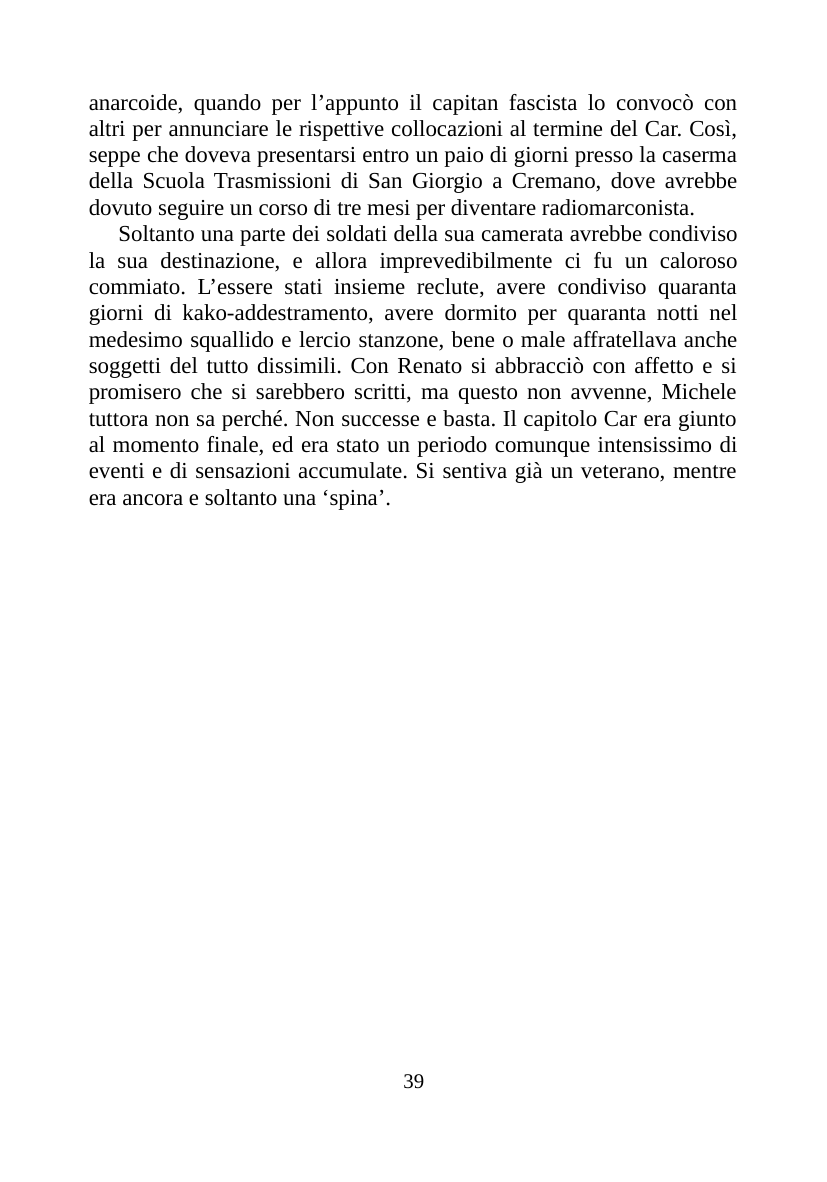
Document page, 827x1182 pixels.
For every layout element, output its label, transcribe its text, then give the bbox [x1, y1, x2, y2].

text anarcoide, quando per l’appunto il capitan fascista lo convocò con altri per annunciare le rispettive collocazioni al termine del Car. Così, seppe che doveva presentarsi entro un paio di giorni presso la caserma della Scuola Trasmissioni di San Giorgio a Cremano, dove avrebbe dovuto seguire un corso di tre mesi per diventare radiomarconista. [88, 88, 738, 220]
text Soltanto una parte dei soldati della sua camerata avrebbe condiviso la sua destinazione, e allora imprevedibilmente ci fu un caloroso commiato. L’essere stati insieme reclute, avere condiviso quaranta giorni di kako-addestramento, avere dormito per quaranta notti nel medesimo squallido e lercio stanzone, bene o male affratellava anche soggetti del tutto dissimili. Con Renato si abbracciò con affetto e si promisero che si sarebbero scritti, ma questo non avvenne, Michele tuttora non sa perché. Non successe e basta. Il capitolo Car era giunto al momento finale, ed era stato un periodo comunque intensissimo di eventi e di sensazioni accumulate. Si sentiva già un veterano, mentre era ancora e soltanto una ‘spina’. [88, 220, 738, 510]
